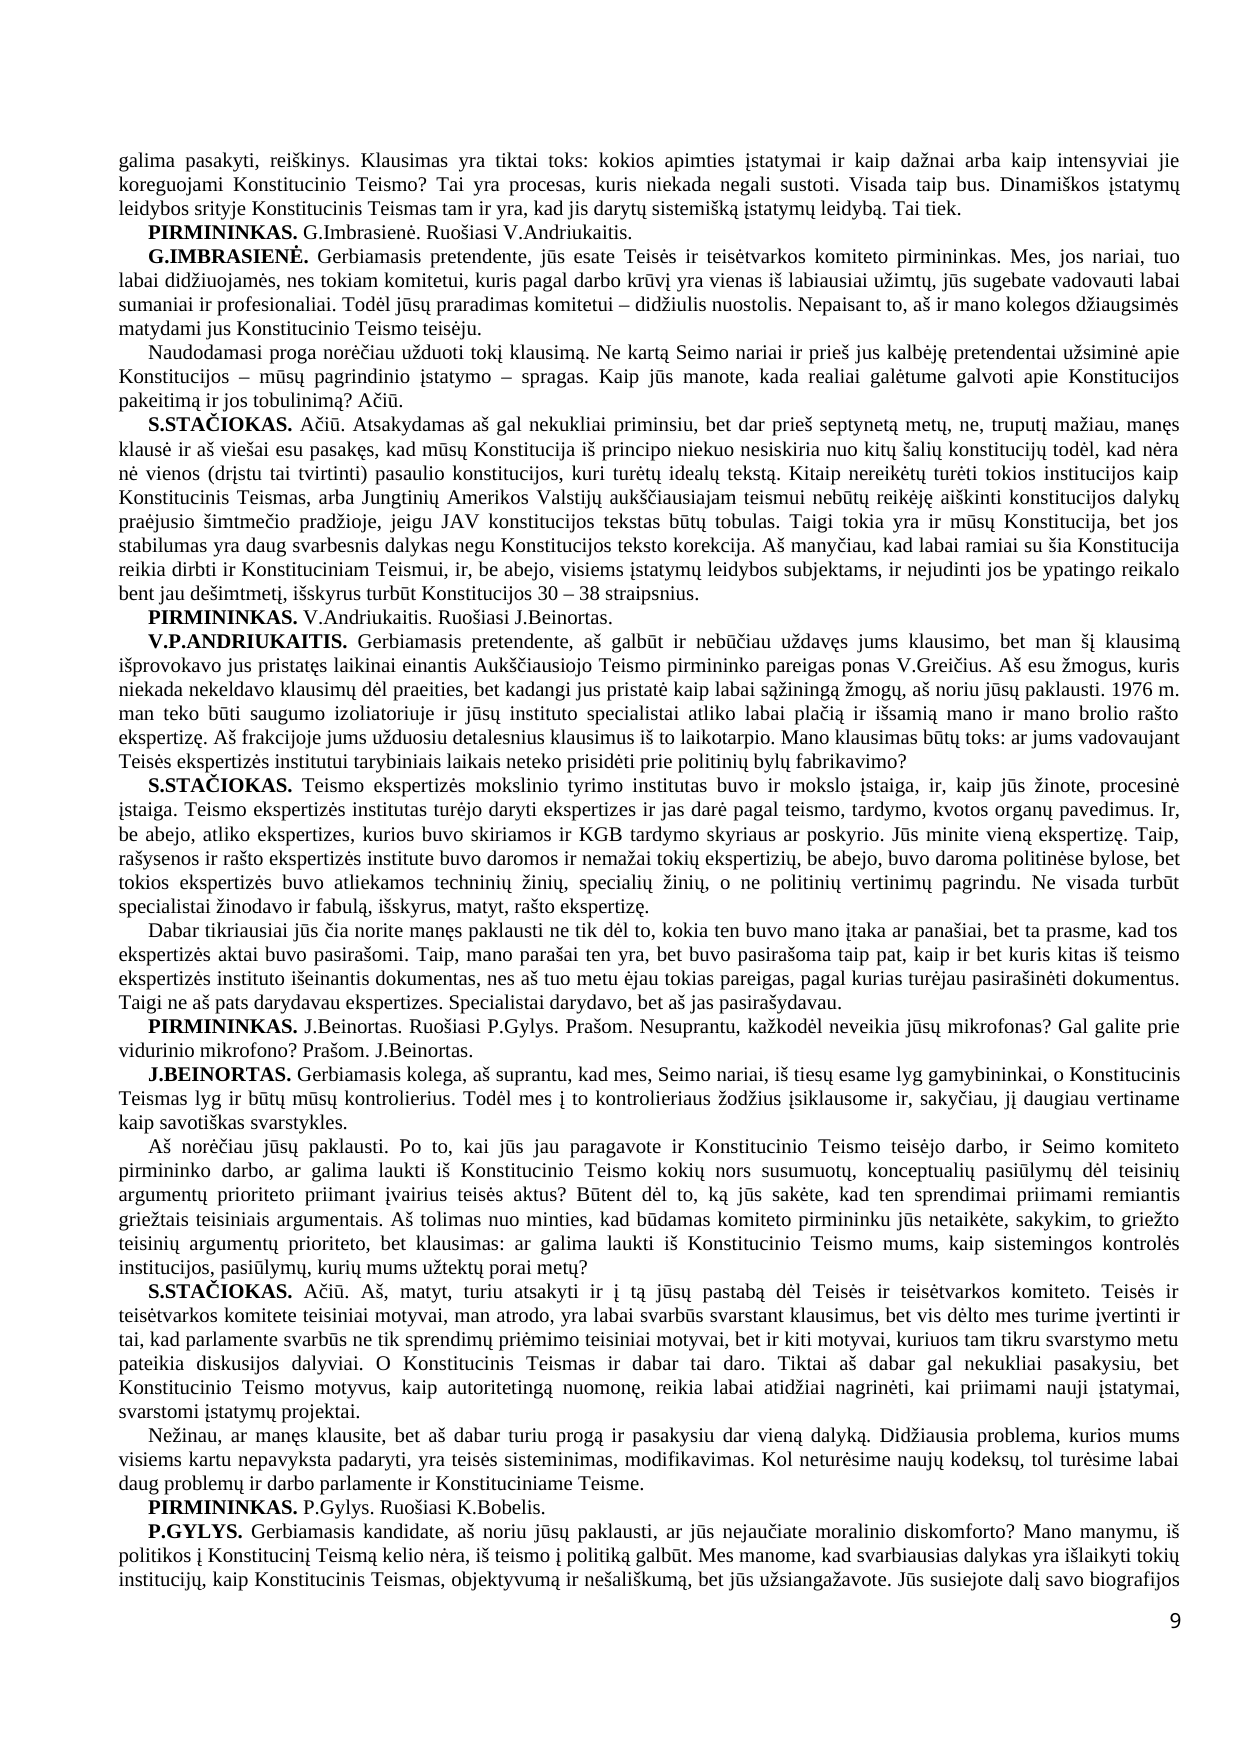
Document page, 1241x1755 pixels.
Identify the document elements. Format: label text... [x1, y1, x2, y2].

text Nežinau, ar manęs klausite, bet aš dabar turiu progą ir pasakysiu dar vieną dalyką. Didžiausia problema, kurios mums visiems kartu nepavyksta padaryti, yra teisės sisteminimas, modifikavimas. Kol neturėsime naujų kodeksų, tol turėsime labai daug problemų ir darbo parlamente ir Konstituciniame Teisme. [118, 1423, 1181, 1495]
text PIRMININKAS. V.Andriukaitis. Ruošiasi J.Beinortas. [118, 605, 1181, 629]
text Aš norėčiau jūsų paklausti. Po to, kai jūs jau paragavote ir Konstitucinio Teismo teisėjo darbo, ir Seimo komiteto pirmininko darbo, ar galima laukti iš Konstitucinio Teismo kokių nors susumuotų, konceptualių pasiūlymų dėl teisinių argumentų prioriteto priimant įvairius teisės aktus? Būtent dėl to, ką jūs sakėte, kad ten sprendimai priimami remiantis griežtais teisiniais argumentais. Aš tolimas nuo minties, kad būdamas komiteto pirmininku jūs netaikėte, sakykim, to griežto teisinių argumentų prioriteto, bet klausimas: ar galima laukti iš Konstitucinio Teismo mums, kaip sistemingos kontrolės institucijos, pasiūlymų, kurių mums užtektų porai metų? [118, 1134, 1181, 1279]
text PIRMININKAS. J.Beinortas. Ruošiasi P.Gylys. Prašom. Nesuprantu, kažkodėl neveikia jūsų mikrofonas? Gal galite prie vidurinio mikrofono? Prašom. J.Beinortas. [118, 1014, 1181, 1062]
text S.STAČIOKAS. Teismo ekspertizės mokslinio tyrimo institutas buvo ir mokslo įstaiga, ir, kaip jūs žinote, procesinė įstaiga. Teismo ekspertizės institutas turėjo daryti ekspertizes ir jas darė pagal teismo, tardymo, kvotos organų pavedimus. Ir, be abejo, atliko ekspertizes, kurios buvo skiriamos ir KGB tardymo skyriaus ar poskyrio. Jūs minite vieną ekspertizę. Taip, rašysenos ir rašto ekspertizės institute buvo daromos ir nemažai tokių ekspertizių, be abejo, buvo daroma politinėse bylose, bet tokios ekspertizės buvo atliekamos techninių žinių, specialių žinių, o ne politinių vertinimų pagrindu. Ne visada turbūt specialistai žinodavo ir fabulą, išskyrus, matyt, rašto ekspertizę. [118, 773, 1181, 918]
text PIRMININKAS. P.Gylys. Ruošiasi K.Bobelis. [118, 1495, 1181, 1519]
text J.BEINORTAS. Gerbiamasis kolega, aš suprantu, kad mes, Seimo nariai, iš tiesų esame lyg gamybininkai, o Konstitucinis Teismas lyg ir būtų mūsų kontrolierius. Todėl mes į to kontrolieriaus žodžius įsiklausome ir, sakyčiau, jį daugiau vertiname kaip savotiškas svarstykles. [118, 1062, 1181, 1134]
text Dabar tikriausiai jūs čia norite manęs paklausti ne tik dėl to, kokia ten buvo mano įtaka ar panašiai, bet ta prasme, kad tos ekspertizės aktai buvo pasirašomi. Taip, mano parašai ten yra, bet buvo pasirašoma taip pat, kaip ir bet kuris kitas iš teismo ekspertizės instituto išeinantis dokumentas, nes aš tuo metu ėjau tokias pareigas, pagal kurias turėjau pasirašinėti dokumentus. Taigi ne aš pats darydavau ekspertizes. Specialistai darydavo, bet aš jas pasirašydavau. [118, 918, 1181, 1014]
text PIRMININKAS. G.Imbrasienė. Ruošiasi V.Andriukaitis. [118, 220, 1181, 244]
text V.P.ANDRIUKAITIS. Gerbiamasis pretendente, aš galbūt ir nebūčiau uždavęs jums klausimo, bet man šį klausimą išprovokavo jus pristatęs laikinai einantis Aukščiausiojo Teismo pirmininko pareigas ponas V.Greičius. Aš esu žmogus, kuris niekada nekeldavo klausimų dėl praeities, bet kadangi jus pristatė kaip labai sąžiningą žmogų, aš noriu jūsų paklausti. 1976 m. man teko būti saugumo izoliatoriuje ir jūsų instituto specialistai atliko labai plačią ir išsamią mano ir mano brolio rašto ekspertizę. Aš frakcijoje jums užduosiu detalesnius klausimus iš to laikotarpio. Mano klausimas būtų toks: ar jums vadovaujant Teisės ekspertizės institutui tarybiniais laikais neteko prisidėti prie politinių bylų fabrikavimo? [118, 629, 1181, 773]
text S.STAČIOKAS. Ačiū. Atsakydamas aš gal nekukliai priminsiu, bet dar prieš septynetą metų, ne, truputį mažiau, manęs klausė ir aš viešai esu pasakęs, kad mūsų Konstitucija iš principo niekuo nesiskiria nuo kitų šalių konstitucijų todėl, kad nėra nė vienos (drįstu tai tvirtinti) pasaulio konstitucijos, kuri turėtų idealų tekstą. Kitaip nereikėtų turėti tokios institucijos kaip Konstitucinis Teismas, arba Jungtinių Amerikos Valstijų aukščiausiajam teismui nebūtų reikėję aiškinti konstitucijos dalykų praėjusio šimtmečio pradžioje, jeigu JAV konstitucijos tekstas būtų tobulas. Taigi tokia yra ir mūsų Konstitucija, bet jos stabilumas yra daug svarbesnis dalykas negu Konstitucijos teksto korekcija. Aš manyčiau, kad labai ramiai su šia Konstitucija reikia dirbti ir Konstituciniam Teismui, ir, be abejo, visiems įstatymų leidybos subjektams, ir nejudinti jos be ypatingo reikalo bent jau dešimtmetį, išskyrus turbūt Konstitucijos 30 – 38 straipsnius. [118, 412, 1181, 605]
text Naudodamasi proga norėčiau užduoti tokį klausimą. Ne kartą Seimo nariai ir prieš jus kalbėję pretendentai užsiminė apie Konstitucijos – mūsų pagrindinio įstatymo – spragas. Kaip jūs manote, kada realiai galėtume galvoti apie Konstitucijos pakeitimą ir jos tobulinimą? Ačiū. [118, 340, 1181, 412]
text G.IMBRASIENĖ. Gerbiamasis pretendente, jūs esate Teisės ir teisėtvarkos komiteto pirmininkas. Mes, jos nariai, tuo labai didžiuojamės, nes tokiam komitetui, kuris pagal darbo krūvį yra vienas iš labiausiai užimtų, jūs sugebate vadovauti labai sumaniai ir profesionaliai. Todėl jūsų praradimas komitetui – didžiulis nuostolis. Nepaisant to, aš ir mano kolegos džiaugsimės matydami jus Konstitucinio Teismo teisėju. [118, 244, 1181, 340]
text P.GYLYS. Gerbiamasis kandidate, aš noriu jūsų paklausti, ar jūs nejaučiate moralinio diskomforto? Mano manymu, iš politikos į Konstitucinį Teismą kelio nėra, iš teismo į politiką galbūt. Mes manome, kad svarbiausias dalykas yra išlaikyti tokių institucijų, kaip Konstitucinis Teismas, objektyvumą ir nešališkumą, bet jūs užsiangažavote. Jūs susiejote dalį savo biografijos [118, 1519, 1181, 1591]
text S.STAČIOKAS. Ačiū. Aš, matyt, turiu atsakyti ir į tą jūsų pastabą dėl Teisės ir teisėtvarkos komiteto. Teisės ir teisėtvarkos komitete teisiniai motyvai, man atrodo, yra labai svarbūs svarstant klausimus, bet vis dėlto mes turime įvertinti ir tai, kad parlamente svarbūs ne tik sprendimų priėmimo teisiniai motyvai, bet ir kiti motyvai, kuriuos tam tikru svarstymo metu pateikia diskusijos dalyviai. O Konstitucinis Teismas ir dabar tai daro. Tiktai aš dabar gal nekukliai pasakysiu, bet Konstitucinio Teismo motyvus, kaip autoritetingą nuomonę, reikia labai atidžiai nagrinėti, kai priimami nauji įstatymai, svarstomi įstatymų projektai. [118, 1279, 1181, 1423]
text galima pasakyti, reiškinys. Klausimas yra tiktai toks: kokios apimties įstatymai ir kaip dažnai arba kaip intensyviai jie koreguojami Konstitucinio Teismo? Tai yra procesas, kuris niekada negali sustoti. Visada taip bus. Dinamiškos įstatymų leidybos srityje Konstitucinis Teismas tam ir yra, kad jis darytų sistemišką įstatymų leidybą. Tai tiek. [118, 148, 1181, 220]
